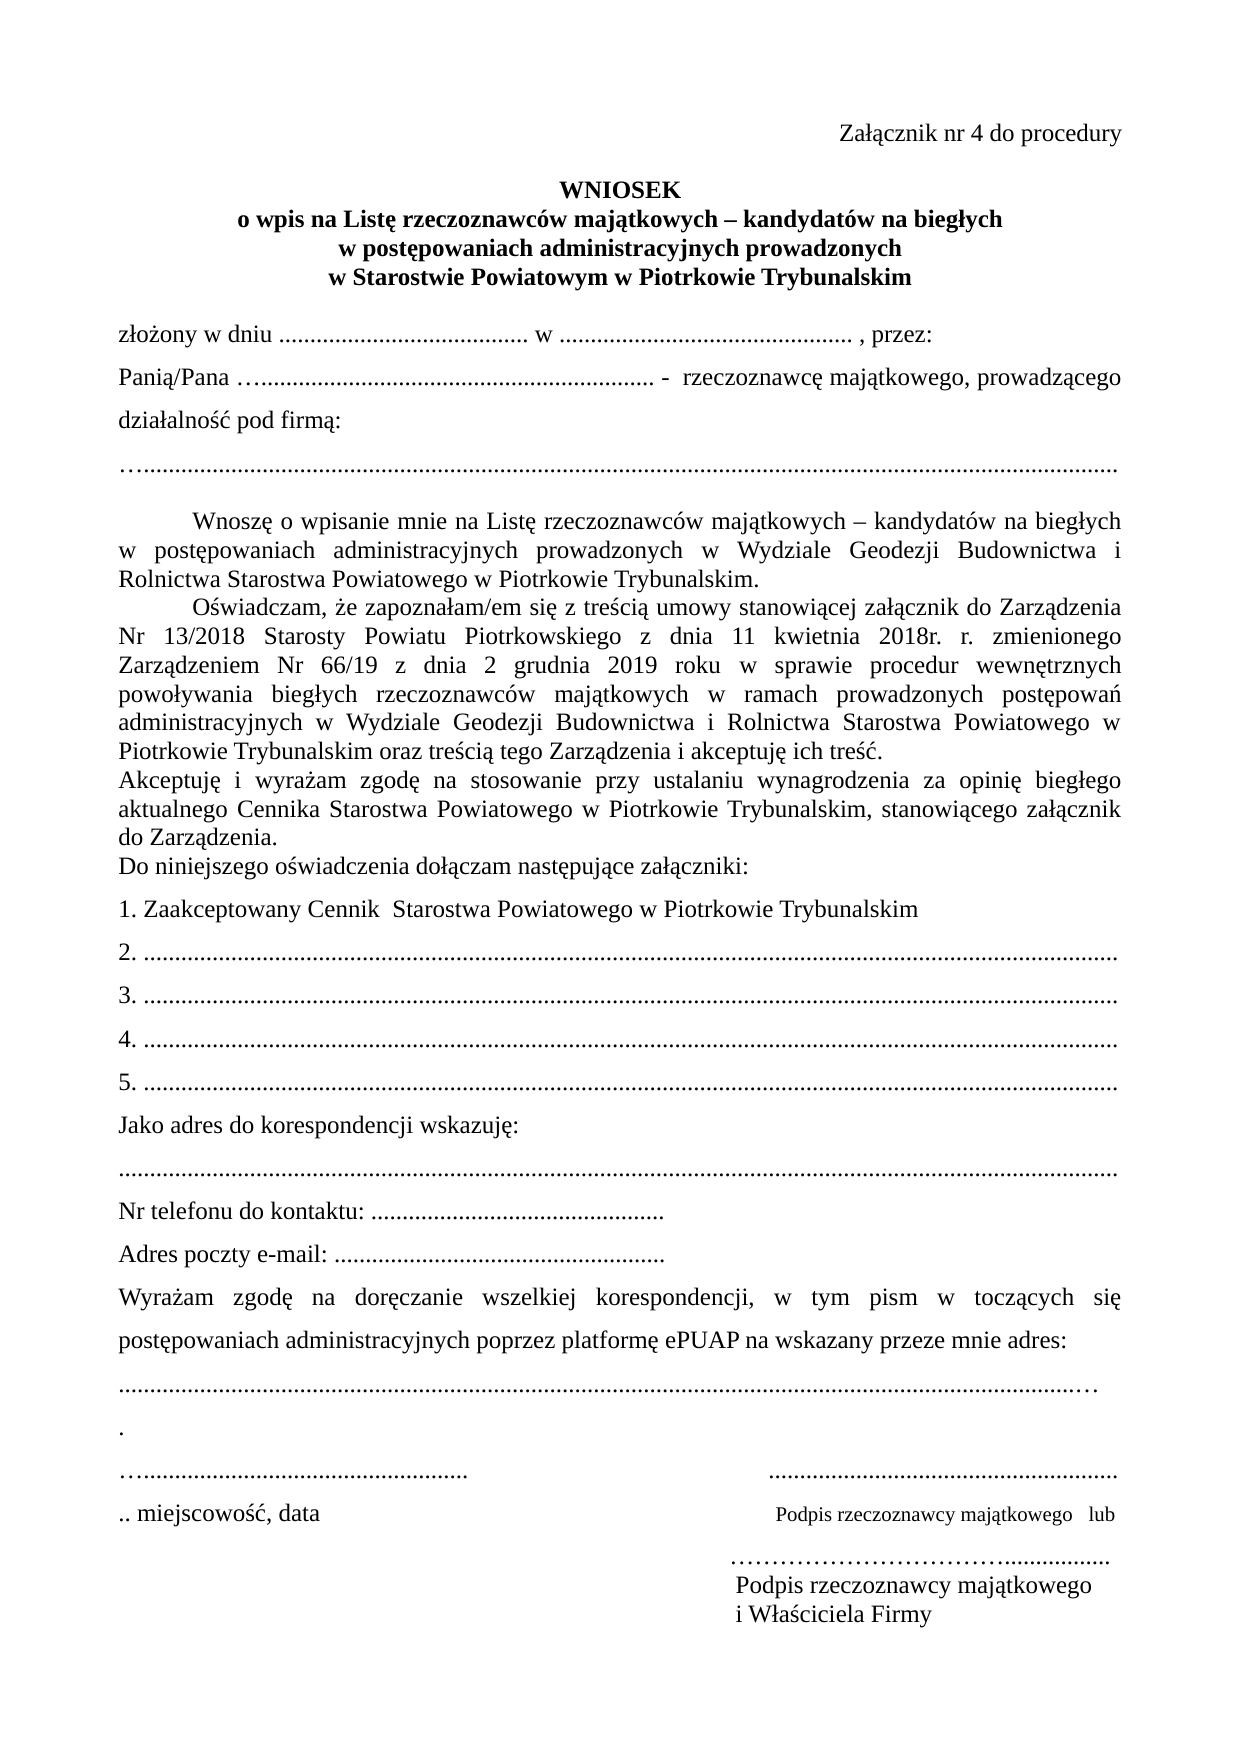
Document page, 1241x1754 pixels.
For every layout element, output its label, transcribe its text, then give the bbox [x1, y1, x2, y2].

text 1. Zaakceptowany Cennik Starostwa Powiatowego w Piotrkowie Trybunalskim [118, 894, 1122, 923]
text .........................................................................................................................................................… [118, 1369, 1122, 1397]
text Oświadczam, że zapoznałam/em się z treścią umowy stanowiącej załącznik do Zarządzenia Nr 13/2018 Starosty Powiatu Piotrkowskiego z dnia 11 kwietnia 2018r. r. zmienionego Zarządzeniem Nr 66/19 z dnia 2 grudnia 2019 roku w sprawie procedur wewnętrznych powoływania biegłych rzeczoznawców majątkowych w ramach prowadzonych postępowań administracyjnych w Wydziale Geodezji Budownictwa i Rolnictwa Starostwa Powiatowego w Piotrkowie Trybunalskim oraz treścią tego Zarządzenia i akceptuję ich treść. [118, 592, 1122, 765]
text ................................................................................................................................................................ [118, 1153, 1122, 1182]
text ……………………………................. [118, 1541, 1122, 1570]
text Adres poczty e-mail: ..................................................... [118, 1239, 1122, 1268]
text 5. ............................................................................................................................................................ [118, 1067, 1122, 1096]
text Nr telefonu do kontaktu: ............................................... [118, 1196, 1122, 1225]
text …............................................................................................................................................................ [118, 449, 1122, 477]
text Jako adres do korespondencji wskazuję: [118, 1110, 1122, 1139]
text Akceptuję i wyrażam zgodę na stosowanie przy ustalaniu wynagrodzenia za opinię biegłego aktualnego Cennika Starostwa Powiatowego w Piotrkowie Trybunalskim, stanowiącego załącznik do Zarządzenia. [118, 765, 1122, 851]
text Panią/Pana …............................................................... - rzeczoznawcę majątkowego, prowadzącego działalność pod firmą: [118, 362, 1122, 434]
text Podpis rzeczoznawcy majątkowego [118, 1570, 1122, 1599]
text .….................................................... .......................................................... miejscowość, data Podpis rzeczoznawcy majątkowego lub [118, 1412, 1122, 1527]
text o wpis na Listę rzeczoznawców majątkowych – kandydatów na biegłych [118, 204, 1122, 233]
text w postępowaniach administracyjnych prowadzonych [118, 233, 1122, 262]
text Do niniejszego oświadczenia dołączam następujące załączniki: [118, 851, 1122, 880]
text Załącznik nr 4 do procedury [118, 118, 1122, 147]
text w Starostwie Powiatowym w Piotrkowie Trybunalskim [118, 262, 1122, 291]
text WNIOSEK [118, 176, 1122, 204]
text i Właściciela Firmy [118, 1599, 1122, 1627]
text 3. ............................................................................................................................................................ [118, 981, 1122, 1009]
text Wnoszę o wpisanie mnie na Listę rzeczoznawców majątkowych – kandydatów na biegłych w postępowaniach administracyjnych prowadzonych w Wydziale Geodezji Budownictwa i Rolnictwa Starostwa Powiatowego w Piotrkowie Trybunalskim. [118, 506, 1122, 592]
text Wyrażam zgodę na doręczanie wszelkiej korespondencji, w tym pism w toczących się postępowaniach administracyjnych poprzez platformę ePUAP na wskazany przeze mnie adres: [118, 1282, 1122, 1354]
text 4. ............................................................................................................................................................ [118, 1024, 1122, 1052]
text złożony w dniu ........................................ w ............................................... , przez: [118, 319, 1122, 348]
text 2. ............................................................................................................................................................ [118, 937, 1122, 966]
